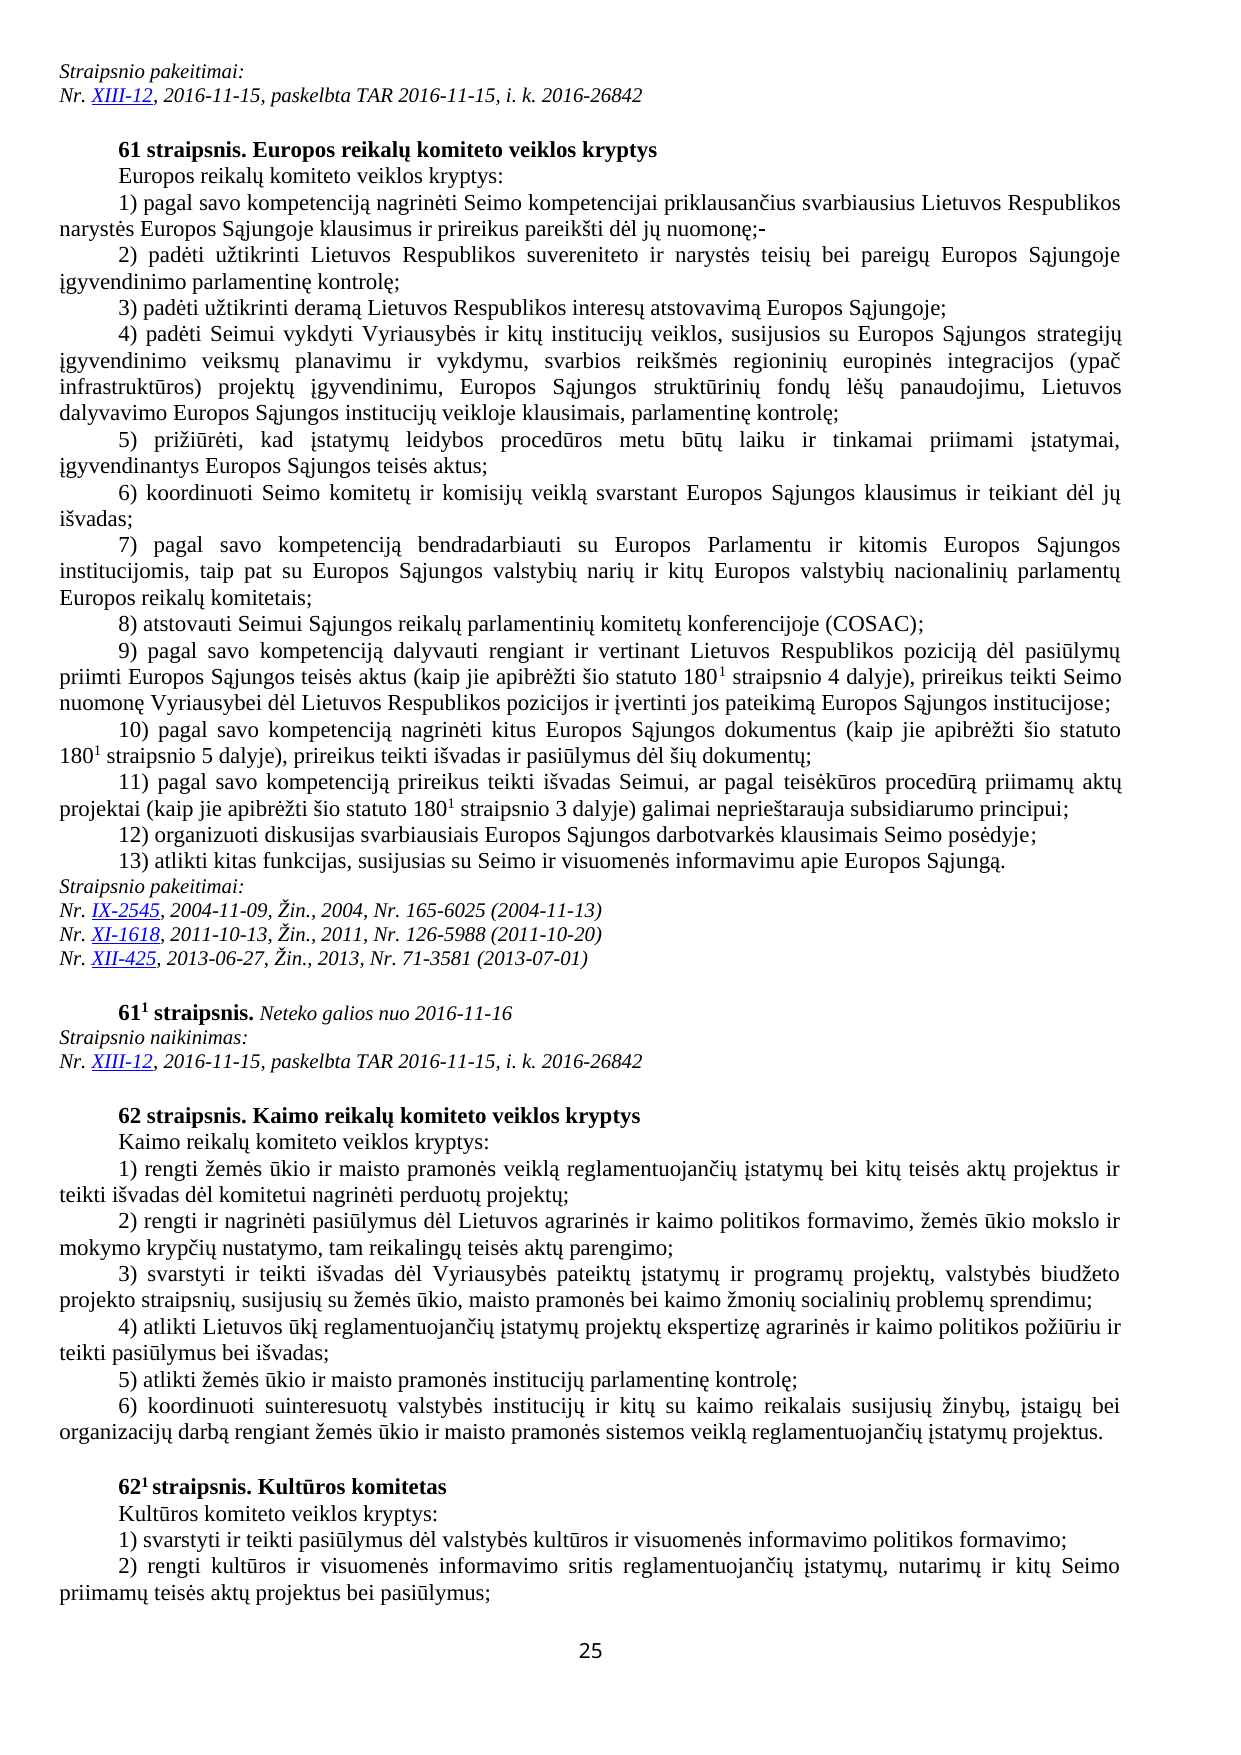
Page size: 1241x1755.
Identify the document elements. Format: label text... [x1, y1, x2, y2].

text 621 straipsnis. Kultūros komitetas [59, 1473, 1122, 1500]
text Kultūros komiteto veiklos kryptys: [59, 1500, 1122, 1526]
text 5) atlikti žemės ūkio ir maisto pramonės institucijų parlamentinę kontrolę; [59, 1366, 1122, 1392]
text 2) rengti kultūros ir visuomenės informavimo sritis reglamentuojančių įstatymų, nutarimų ir kitų Seimo priimamų teisės aktų projektus bei pasiūlymus; [59, 1552, 1122, 1605]
text Nr. XI-1618, 2011-10-13, Žin., 2011, Nr. 126-5988 (2011-10-20) [59, 922, 1122, 946]
text 4) atlikti Lietuvos ūkį reglamentuojančių įstatymų projektų ekspertizę agrarinės ir kaimo politikos požiūriu ir teikti pasiūlymus bei išvadas; [59, 1313, 1122, 1366]
text 9) pagal savo kompetenciją dalyvauti rengiant ir vertinant Lietuvos Respublikos poziciją dėl pasiūlymų priimti Europos Sąjungos teisės aktus (kaip jie apibrėžti šio statuto 1801 straipsnio 4 dalyje), prireikus teikti Seimo nuomonę Vyriausybei dėl Lietuvos Respublikos pozicijos ir įvertinti jos pateikimą Europos Sąjungos institucijose; [59, 637, 1122, 716]
text Kaimo reikalų komiteto veiklos kryptys: [59, 1128, 1122, 1155]
text 6) koordinuoti suinteresuotų valstybės institucijų ir kitų su kaimo reikalais susijusių žinybų, įstaigų bei organizacijų darbą rengiant žemės ūkio ir maisto pramonės sistemos veiklą reglamentuojančių įstatymų projektus. [59, 1392, 1122, 1445]
text Nr. XII-425, 2013-06-27, Žin., 2013, Nr. 71-3581 (2013-07-01) [59, 946, 1122, 970]
text 5) prižiūrėti, kad įstatymų leidybos procedūros metu būtų laiku ir tinkamai priimami įstatymai, įgyvendinantys Europos Sąjungos teisės aktus; [59, 426, 1122, 478]
text 6) koordinuoti Seimo komitetų ir komisijų veiklą svarstant Europos Sąjungos klausimus ir teikiant dėl jų išvadas; [59, 478, 1122, 531]
text Straipsnio pakeitimai: [59, 874, 1122, 898]
text Nr. IX-2545, 2004-11-09, Žin., 2004, Nr. 165-6025 (2004-11-13) [59, 898, 1122, 922]
text 3) padėti užtikrinti deramą Lietuvos Respublikos interesų atstovavimą Europos Sąjungoje; [59, 294, 1122, 320]
text 7) pagal savo kompetenciją bendradarbiauti su Europos Parlamentu ir kitomis Europos Sąjungos institucijomis, taip pat su Europos Sąjungos valstybių narių ir kitų Europos valstybių nacionalinių parlamentų Europos reikalų komitetais; [59, 531, 1122, 610]
text 2) padėti užtikrinti Lietuvos Respublikos suvereniteto ir narystės teisių bei pareigų Europos Sąjungoje įgyvendinimo parlamentinę kontrolę; [59, 241, 1122, 294]
text 13) atlikti kitas funkcijas, susijusias su Seimo ir visuomenės informavimu apie Europos Sąjungą. [59, 847, 1122, 874]
text 1) pagal savo kompetenciją nagrinėti Seimo kompetencijai priklausančius svarbiausius Lietuvos Respublikos narystės Europos Sąjungoje klausimus ir prireikus pareikšti dėl jų nuomonę; [59, 189, 1122, 241]
text Europos reikalų komiteto veiklos kryptys: [59, 162, 1122, 189]
text Straipsnio naikinimas: [59, 1025, 1122, 1049]
text 12) organizuoti diskusijas svarbiausiais Europos Sąjungos darbotvarkės klausimais Seimo posėdyje; [59, 821, 1122, 847]
text 3) svarstyti ir teikti išvadas dėl Vyriausybės pateiktų įstatymų ir programų projektų, valstybės biudžeto projekto straipsnių, susijusių su žemės ūkio, maisto pramonės bei kaimo žmonių socialinių problemų sprendimu; [59, 1260, 1122, 1313]
text 10) pagal savo kompetenciją nagrinėti kitus Europos Sąjungos dokumentus (kaip jie apibrėžti šio statuto 1801 straipsnio 5 dalyje), prireikus teikti išvadas ir pasiūlymus dėl šių dokumentų; [59, 716, 1122, 768]
text Nr. XIII-12, 2016-11-15, paskelbta TAR 2016-11-15, i. k. 2016-26842 [59, 1049, 1122, 1073]
text 61 straipsnis. Europos reikalų komiteto veiklos kryptys [59, 136, 1122, 162]
text 4) padėti Seimui vykdyti Vyriausybės ir kitų institucijų veiklos, susijusios su Europos Sąjungos strategijų įgyvendinimo veiksmų planavimu ir vykdymu, svarbios reikšmės regioninių europinės integracijos (ypač infrastruktūros) projektų įgyvendinimu, Europos Sąjungos struktūrinių fondų lėšų panaudojimu, Lietuvos dalyvavimo Europos Sąjungos institucijų veikloje klausimais, parlamentinę kontrolę; [59, 320, 1122, 426]
text 611 straipsnis. Neteko galios nuo 2016-11-16 [59, 999, 1122, 1025]
text Nr. XIII-12, 2016-11-15, paskelbta TAR 2016-11-15, i. k. 2016-26842 [59, 83, 1122, 107]
text Straipsnio pakeitimai: [59, 59, 1122, 83]
text 11) pagal savo kompetenciją prireikus teikti išvadas Seimui, ar pagal teisėkūros procedūrą priimamų aktų projektai (kaip jie apibrėžti šio statuto 1801 straipsnio 3 dalyje) galimai neprieštarauja subsidiarumo principui; [59, 768, 1122, 821]
text 62 straipsnis. Kaimo reikalų komiteto veiklos kryptys [59, 1102, 1122, 1128]
text 2) rengti ir nagrinėti pasiūlymus dėl Lietuvos agrarinės ir kaimo politikos formavimo, žemės ūkio mokslo ir mokymo krypčių nustatymo, tam reikalingų teisės aktų parengimo; [59, 1207, 1122, 1260]
text 1) rengti žemės ūkio ir maisto pramonės veiklą reglamentuojančių įstatymų bei kitų teisės aktų projektus ir teikti išvadas dėl komitetui nagrinėti perduotų projektų; [59, 1155, 1122, 1207]
text 1) svarstyti ir teikti pasiūlymus dėl valstybės kultūros ir visuomenės informavimo politikos formavimo; [59, 1526, 1122, 1552]
text 8) atstovauti Seimui Sąjungos reikalų parlamentinių komitetų konferencijoje (COSAC); [59, 610, 1122, 637]
